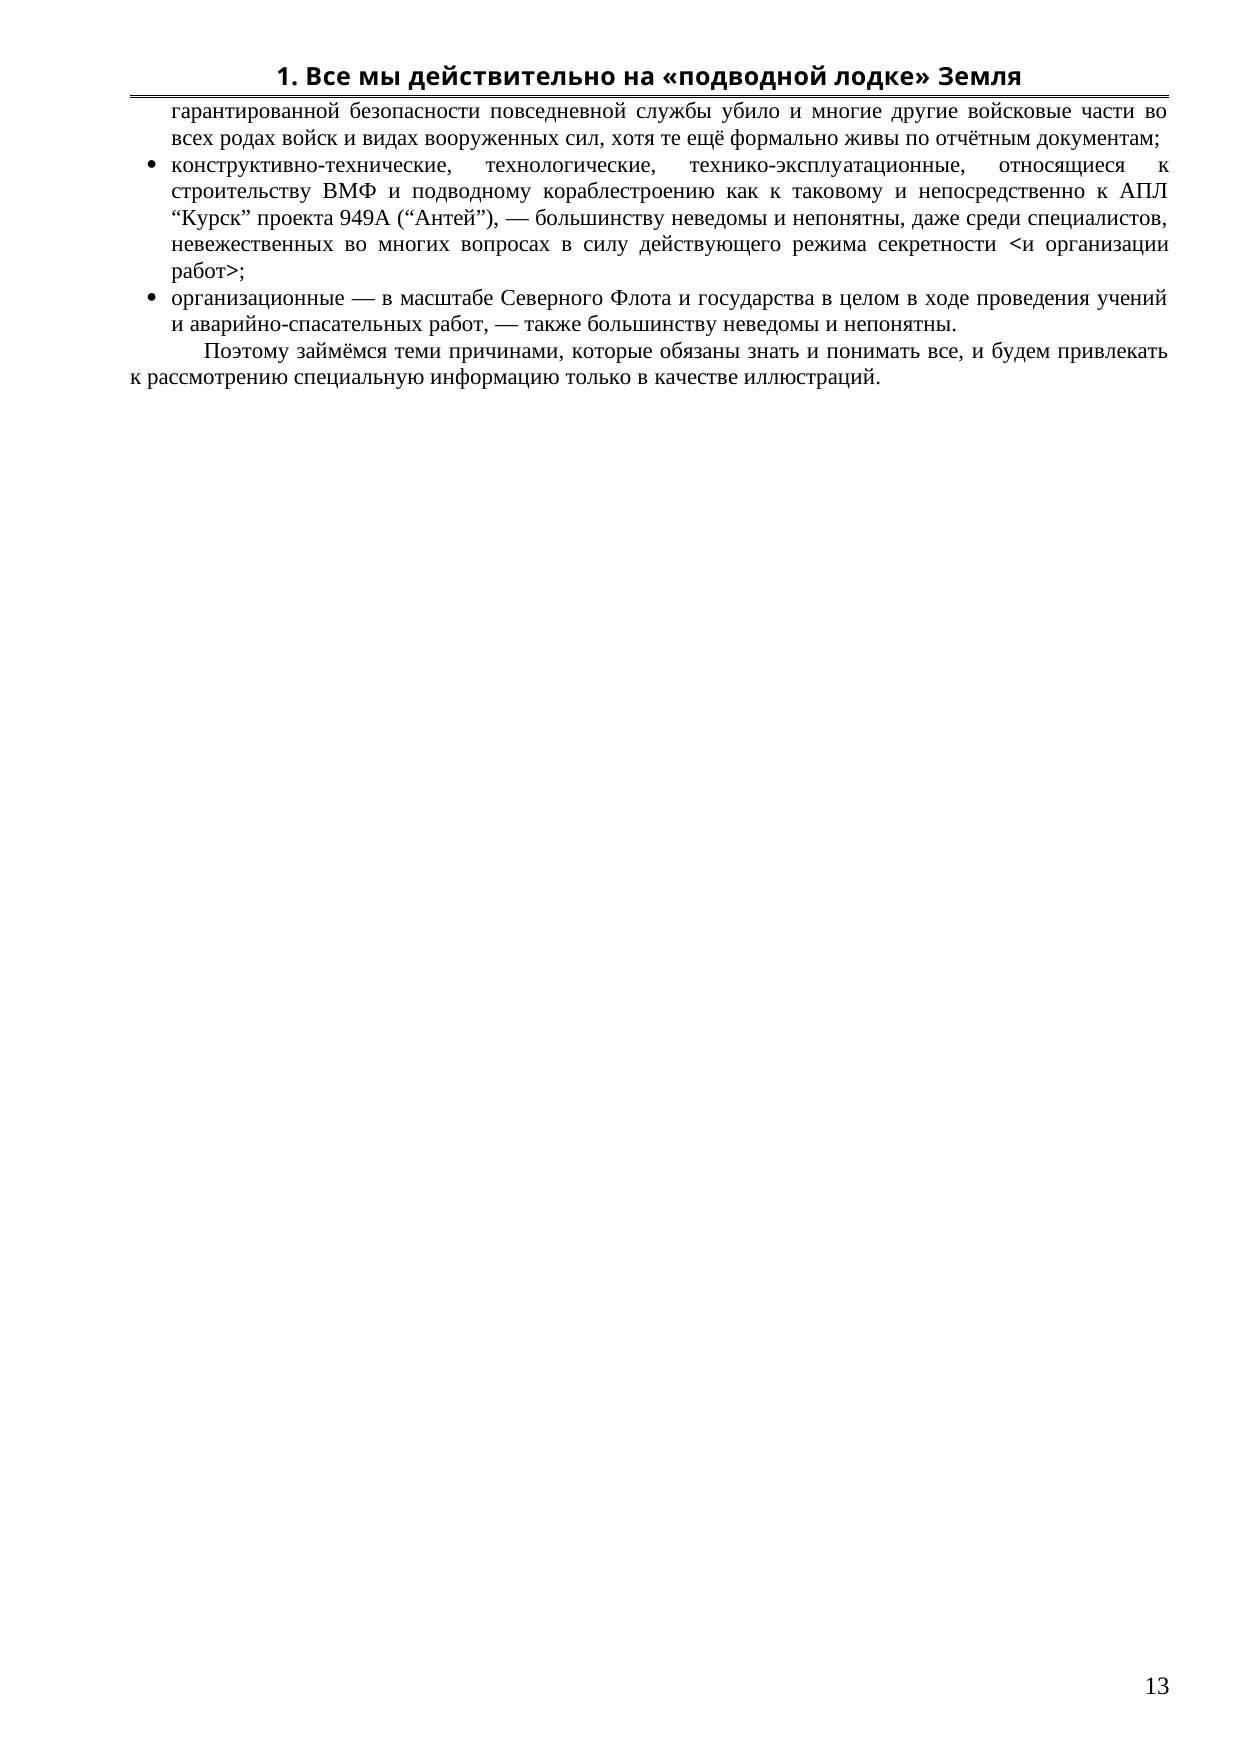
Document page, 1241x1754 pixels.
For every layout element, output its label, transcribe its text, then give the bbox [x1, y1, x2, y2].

text Поэтому займёмся теми причинами, которые обязаны знать и понимать все, и будем привлекать к рассмотрению специальную информацию только в качестве иллюстраций. [130, 336, 1169, 389]
list организационные — в масштабе Северного Флота и государства в целом в ходе проведения учений и аварийно-спасатель­ных работ, — также большинству неведомы и непонятны. [148, 283, 1169, 336]
list конструктивно-технические, технологические, технико-эксплу­ата­ционные, относящиеся к строительству ВМФ и подводному кораблестроению как к таковому и непосредственно к АПЛ “Курск” проекта 949А (“Антей”), — большинству неведомы и непонятны, даже среди специалистов, невежественных во многих вопросах в силу действующего режима секретности <и организации работ>; [148, 151, 1169, 283]
list гарантированной безопасности повседневной службы убило и многие другие войсковые части во всех родах войск и видах вооруженных сил, хотя те ещё формально живы по отчётным документам; [148, 98, 1169, 151]
